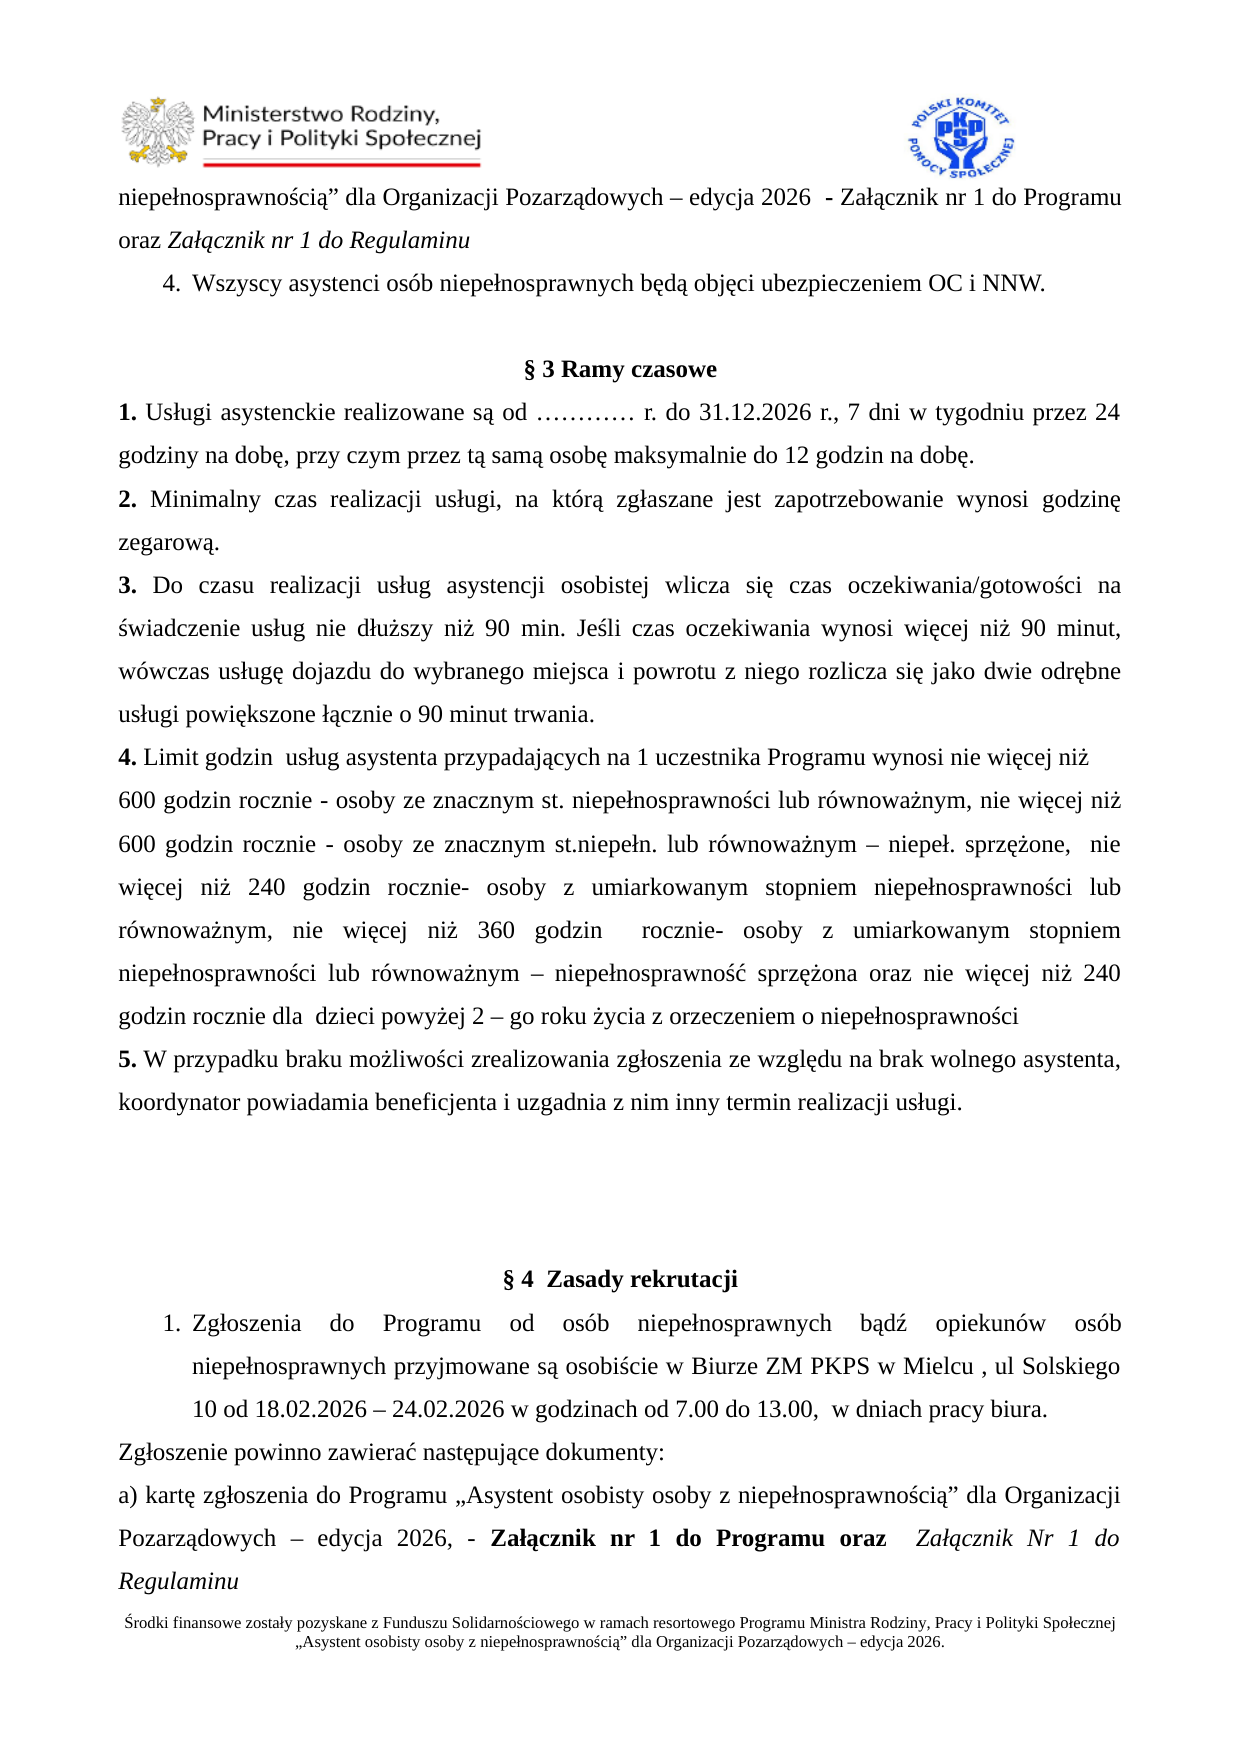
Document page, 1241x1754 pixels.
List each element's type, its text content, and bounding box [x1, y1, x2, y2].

text § 4 Zasady rekrutacji [118, 1264, 1122, 1293]
text a) kartę zgłoszenia do Programu „Asystent osobisty osoby z niepełnosprawnością” dla Organizacji Pozarządowych – edycja 2026, - Załącznik nr 1 do Programu oraz Załącznik Nr 1 do Regulaminu [118, 1480, 1122, 1595]
text niepełnosprawnością” dla Organizacji Pozarządowych – edycja 2026 - Załącznik nr 1 do Programu oraz Załącznik nr 1 do Regulaminu [118, 182, 1122, 254]
text 3. Do czasu realizacji usług asystencji osobistej wlicza się czas oczekiwania/gotowości na świadczenie usług nie dłuższy niż 90 min. Jeśli czas oczekiwania wynosi więcej niż 90 minut, wówczas usługę dojazdu do wybranego miejsca i powrotu z niego rozlicza się jako dwie odrębne usługi powiększone łącznie o 90 minut trwania. [118, 570, 1122, 728]
text § 3 Ramy czasowe [118, 354, 1122, 383]
list Wszyscy asystenci osób niepełnosprawnych będą objęci ubezpieczeniem OC i NNW. [162, 268, 1122, 297]
text 1. Usługi asystenckie realizowane są od ………… r. do 31.12.2026 r., 7 dni w tygodniu przez 24 godziny na dobę, przy czym przez tą samą osobę maksymalnie do 12 godzin na dobę. [118, 397, 1122, 469]
text 4. Limit godzin usług asystenta przypadających na 1 uczestnika Programu wynosi nie więcej niż [118, 742, 1122, 771]
text 5. W przypadku braku możliwości zrealizowania zgłoszenia ze względu na brak wolnego asystenta, koordynator powiadamia beneficjenta i uzgadnia z nim inny termin realizacji usługi. [118, 1044, 1122, 1116]
text 2. Minimalny czas realizacji usługi, na którą zgłaszane jest zapotrzebowanie wynosi godzinę zegarową. [118, 484, 1122, 556]
text Zgłoszenie powinno zawierać następujące dokumenty: [118, 1437, 1122, 1466]
text 600 godzin rocznie - osoby ze znacznym st. niepełnosprawności lub równoważnym, nie więcej niż 600 godzin rocznie - osoby ze znacznym st.niepełn. lub równoważnym – niepeł. sprzężone, nie więcej niż 240 godzin rocznie- osoby z umiarkowanym stopniem niepełnosprawności lub równoważnym, nie więcej niż 360 godzin rocznie- osoby z umiarkowanym stopniem niepełnosprawności lub równoważnym – niepełnosprawność sprzężona oraz nie więcej niż 240 godzin rocznie dla dzieci powyżej 2 – go roku życia z orzeczeniem o niepełnosprawności [118, 786, 1122, 1030]
list Zgłoszenia do Programu od osób niepełnosprawnych bądź opiekunów osób niepełnosprawnych przyjmowane są osobiście w Biurze ZM PKPS w Mielcu , ul Solskiego 10 od 18.02.2026 – 24.02.2026 w godzinach od 7.00 do 13.00, w dniach pracy biura. [162, 1308, 1122, 1423]
